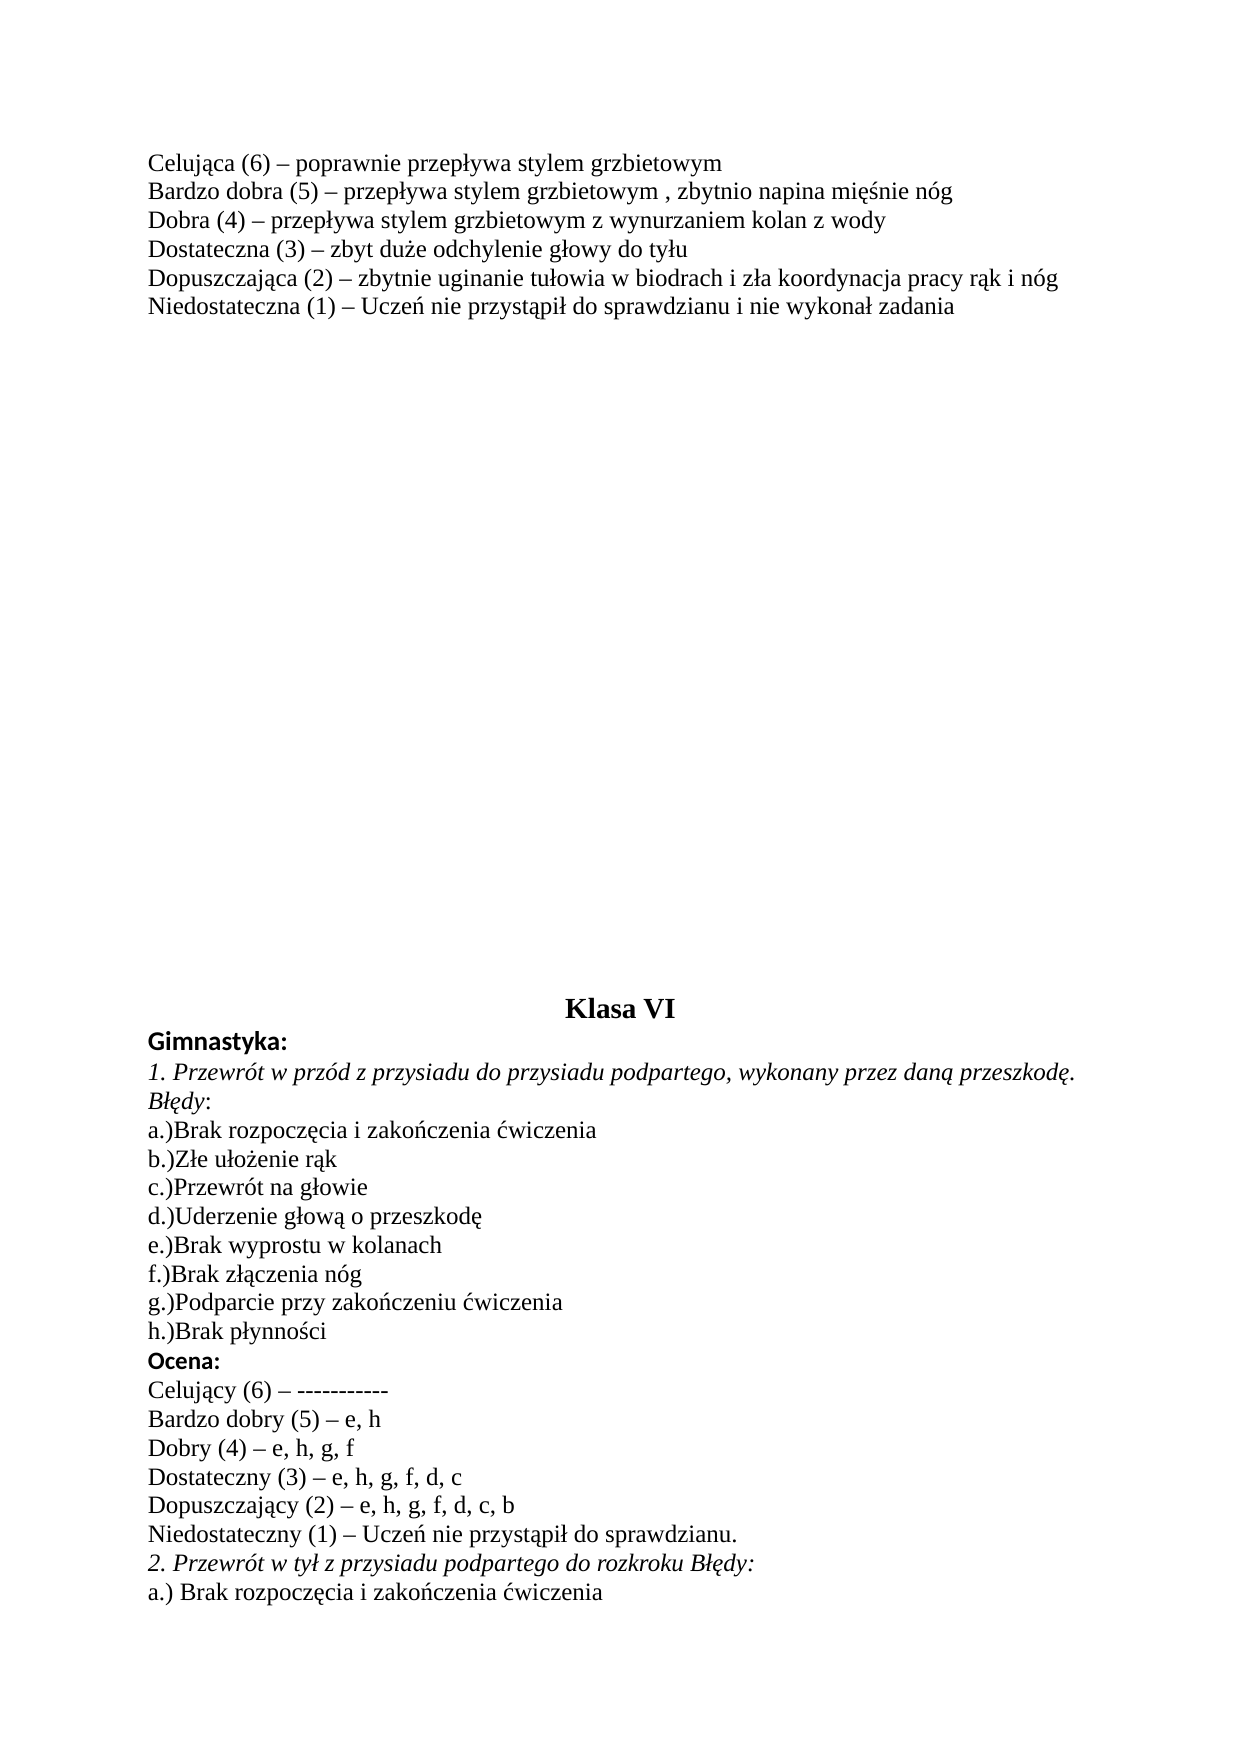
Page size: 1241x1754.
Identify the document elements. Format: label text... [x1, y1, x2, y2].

text Dopuszczająca (2) – zbytnie uginanie tułowia w biodrach i zła koordynacja pracy rąk i nóg [148, 263, 1093, 291]
text Bardzo dobra (5) – przepływa stylem grzbietowym , zbytnio napina mięśnie nóg [148, 176, 1093, 205]
text d.)Uderzenie głową o przeszkodę [148, 1201, 1093, 1230]
text 2. Przewrót w tył z przysiadu podpartego do rozkroku Błędy: [148, 1548, 1093, 1577]
text e.)Brak wyprostu w kolanach [148, 1230, 1093, 1259]
text Niedostateczny (1) – Uczeń nie przystąpił do sprawdzianu. [148, 1519, 1093, 1548]
text Bardzo dobry (5) – e, h [148, 1404, 1093, 1433]
text Celujący (6) – ----------- [148, 1376, 1093, 1404]
text b.)Złe ułożenie rąk [148, 1144, 1093, 1172]
text g.)Podparcie przy zakończeniu ćwiczenia [148, 1287, 1093, 1316]
text Dopuszczający (2) – e, h, g, f, d, c, b [148, 1491, 1093, 1519]
text Dostateczny (3) – e, h, g, f, d, c [148, 1462, 1093, 1491]
text Klasa VI [148, 991, 1093, 1024]
text a.)Brak rozpoczęcia i zakończenia ćwiczenia [148, 1115, 1093, 1144]
text 1. Przewrót w przód z przysiadu do przysiadu podpartego, wykonany przez daną przeszkodę. Błędy: [148, 1057, 1093, 1115]
text Ocena: [148, 1345, 1093, 1376]
text Niedostateczna (1) – Uczeń nie przystąpił do sprawdzianu i nie wykonał zadania [148, 291, 1093, 320]
text Dobra (4) – przepływa stylem grzbietowym z wynurzaniem kolan z wody [148, 205, 1093, 234]
text c.)Przewrót na głowie [148, 1172, 1093, 1201]
text Dostateczna (3) – zbyt duże odchylenie głowy do tyłu [148, 234, 1093, 263]
text Gimnastyka: [148, 1024, 1093, 1057]
text f.)Brak złączenia nóg [148, 1259, 1093, 1287]
text Dobry (4) – e, h, g, f [148, 1433, 1093, 1462]
text h.)Brak płynności [148, 1316, 1093, 1345]
text Celująca (6) – poprawnie przepływa stylem grzbietowym [148, 148, 1093, 176]
text a.) Brak rozpoczęcia i zakończenia ćwiczenia [148, 1577, 1093, 1606]
